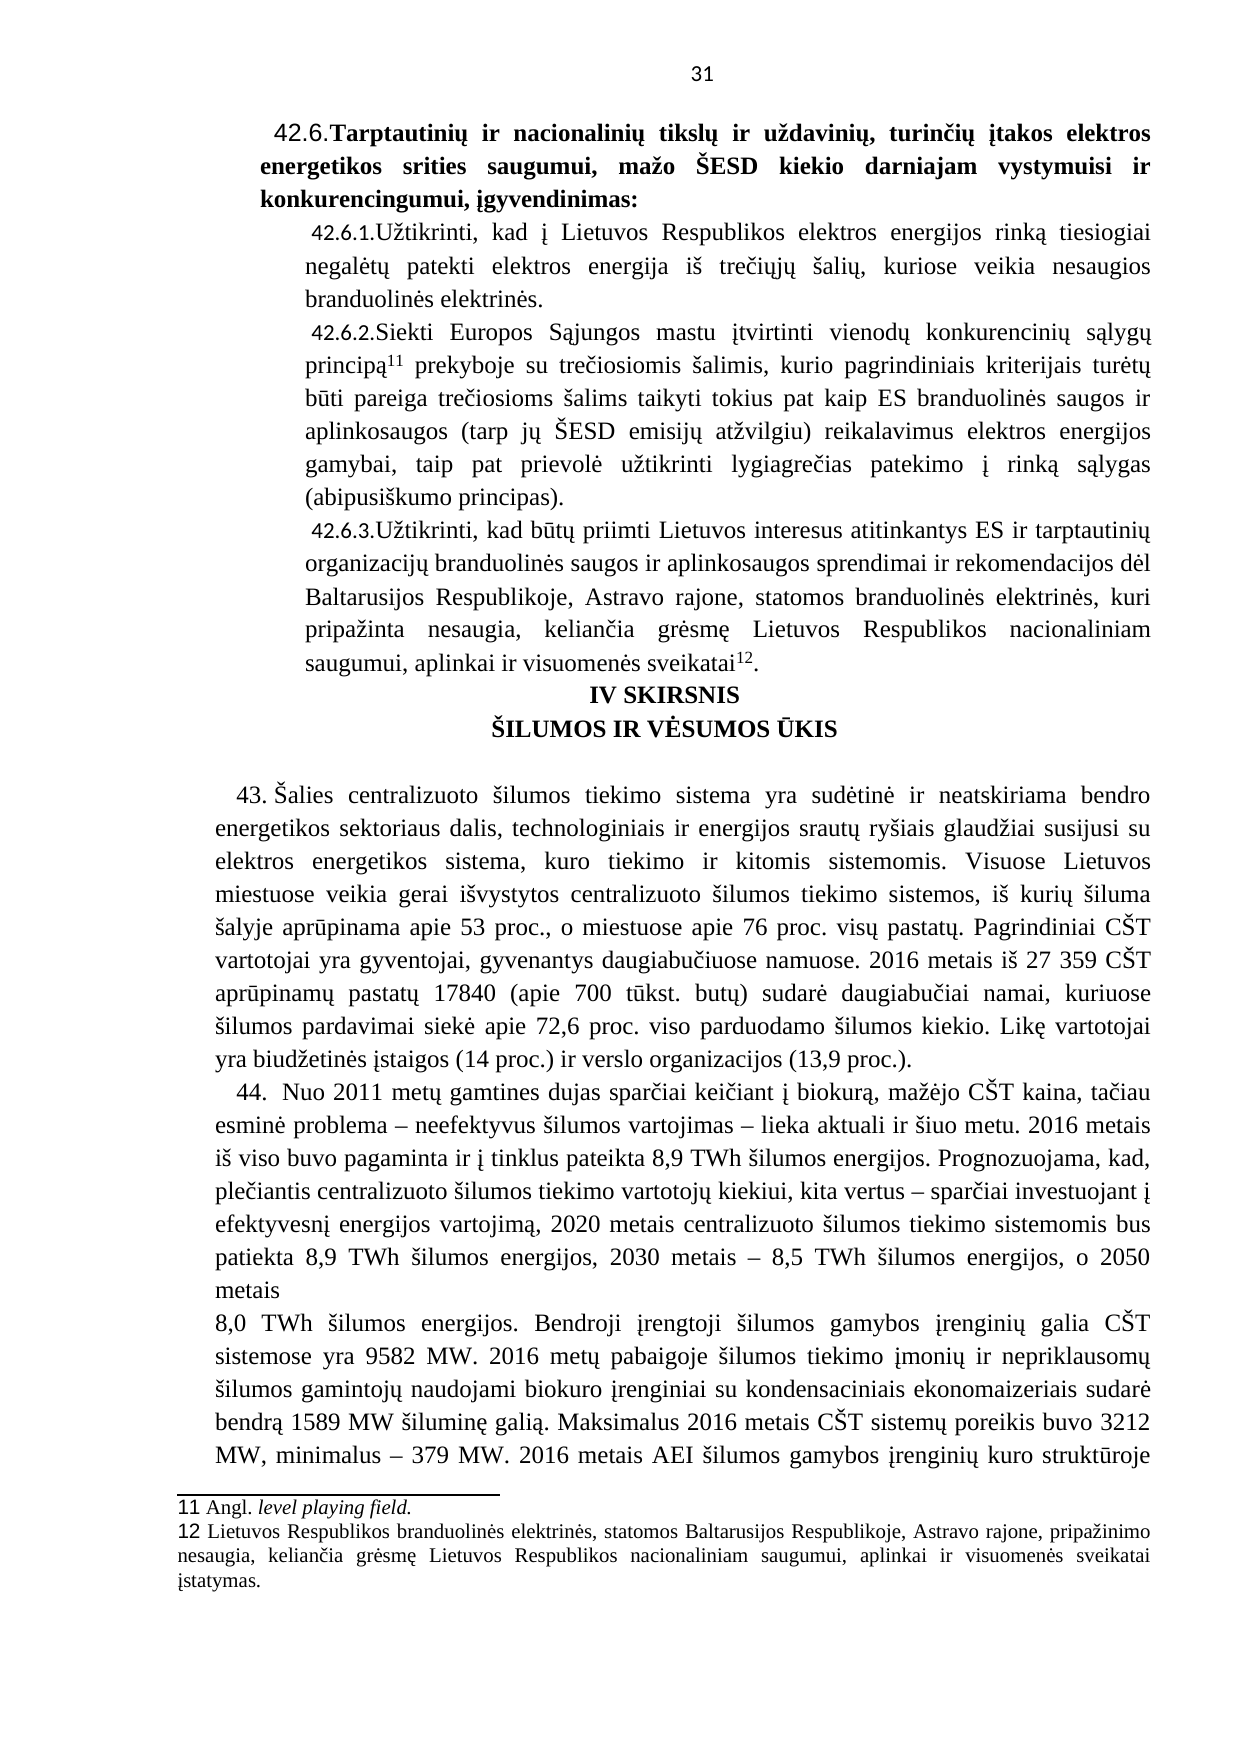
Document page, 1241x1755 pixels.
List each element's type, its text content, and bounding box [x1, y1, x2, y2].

subtitle IV SKIRSNIS [177, 681, 1152, 709]
list Nuo 2011 metų gamtines dujas sparčiai keičiant į biokurą, mažėjo CŠT kaina, tačiau esminė problema – neefektyvus šilumos vartojimas – lieka aktuali ir šiuo metu. 2016 metais iš viso buvo pagaminta ir į tinklus pateikta 8,9 TWh šilumos energijos. Prognozuojama, kad, plečiantis centralizuoto šilumos tiekimo vartotojų kiekiui, kita vertus – sparčiai investuojant į efektyvesnį energijos vartojimą, 2020 metais centralizuoto šilumos tiekimo sistemomis bus patiekta 8,9 TWh šilumos energijos, 2030 metais – 8,5 TWh šilumos energijos, o 2050 metais 8,0 TWh šilumos energijos. Bendroji įrengtoji šilumos gamybos įrenginių galia CŠT sistemose yra 9582 MW. 2016 metų pabaigoje šilumos tiekimo įmonių ir nepriklausomų šilumos gamintojų naudojami biokuro įrenginiai su kondensaciniais ekonomaizeriais sudarė bendrą 1589 MW šiluminę galią. Maksimalus 2016 metais CŠT sistemų poreikis buvo 3212 MW, minimalus – 379 MW. 2016 metais AEI šilumos gamybos įrenginių kuro struktūroje [177, 1077, 1152, 1469]
list Tarptautinių ir nacionalinių tikslų ir uždavinių, turinčių įtakos elektros energetikos srities saugumui, mažo ŠESD kiekio darniajam vystymuisi ir konkurencingumui, įgyvendinimas: [215, 118, 1152, 213]
list Lietuvos Respublikos branduolinės elektrinės, statomos Baltarusijos Respublikoje, Astravo rajone, pripažinimo nesaugia, keliančia grėsmę Lietuvos Respublikos nacionaliniam saugumui, aplinkai ir visuomenės sveikatai įstatymas. [177, 1519, 1152, 1592]
list Užtikrinti, kad būtų priimti Lietuvos interesus atitinkantys ES ir tarptautinių organizacijų branduolinės saugos ir aplinkosaugos sprendimai ir rekomendacijos dėl Baltarusijos Respublikoje, Astravo rajone, statomos branduolinės elektrinės, kuri pripažinta nesaugia, keliančia grėsmę Lietuvos Respublikos nacionaliniam saugumui, aplinkai ir visuomenės sveikatai. [252, 515, 1152, 676]
list Užtikrinti, kad į Lietuvos Respublikos elektros energijos rinką tiesiogiai negalėtų patekti elektros energija iš trečiųjų šalių, kuriose veikia nesaugios branduolinės elektrinės. [252, 217, 1152, 312]
list Siekti Europos Sąjungos mastu įtvirtinti vienodų konkurencinių sąlygų principą prekyboje su trečiosiomis šalimis, kurio pagrindiniais kriterijais turėtų būti pareiga trečiosioms šalims taikyti tokius pat kaip ES branduolinės saugos ir aplinkosaugos (tarp jų ŠESD emisijų atžvilgiu) reikalavimus elektros energijos gamybai, taip pat prievolė užtikrinti lygiagrečias patekimo į rinką sąlygas (abipusiškumo principas). [252, 317, 1152, 511]
subtitle ŠILUMOS ir vėsumos ŪKIS [177, 714, 1152, 742]
list Angl. level playing field. [177, 1495, 1152, 1519]
list Šalies centralizuoto šilumos tiekimo sistema yra sudėtinė ir neatskiriama bendro energetikos sektoriaus dalis, technologiniais ir energijos srautų ryšiais glaudžiai susijusi su elektros energetikos sistema, kuro tiekimo ir kitomis sistemomis. Visuose Lietuvos miestuose veikia gerai išvystytos centralizuoto šilumos tiekimo sistemos, iš kurių šiluma šalyje aprūpinama apie 53 proc., o miestuose apie 76 proc. visų pastatų. Pagrindiniai CŠT vartotojai yra gyventojai, gyvenantys daugiabučiuose namuose. 2016 metais iš 27 359 CŠT aprūpinamų pastatų 17840 (apie 700 tūkst. butų) sudarė daugiabučiai namai, kuriuose šilumos pardavimai siekė apie 72,6 proc. viso parduodamo šilumos kiekio. Likę vartotojai yra biudžetinės įstaigos (14 proc.) ir verslo organizacijos (13,9 proc.). [177, 780, 1152, 1073]
